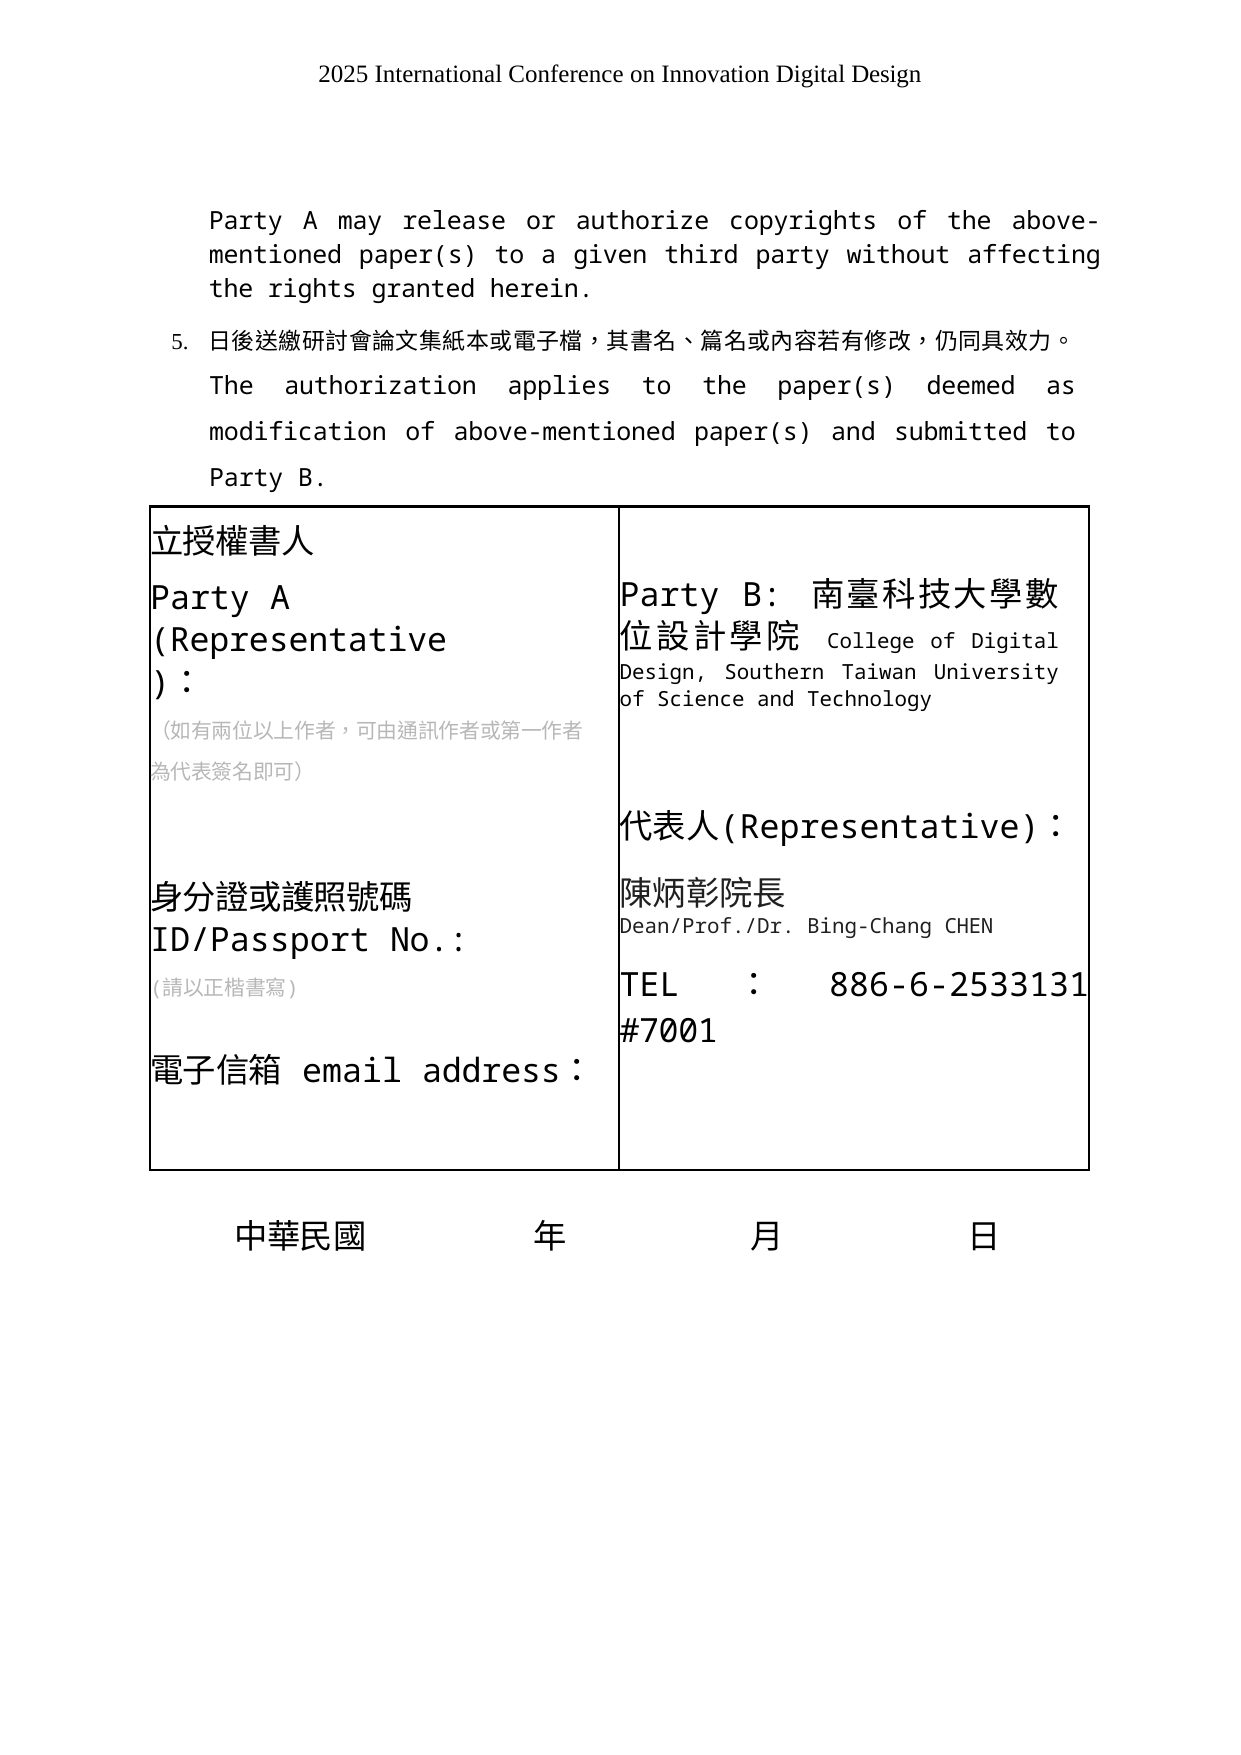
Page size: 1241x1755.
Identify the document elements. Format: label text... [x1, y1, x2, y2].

table_header 立授權書人 Party A (Representative)： （如有兩位以上作者，可由通訊作者或第一作者為代表簽名即可） 身分證或護照號碼 ID/Passport No.: (請以正楷書寫) 電子信箱 email address： [151, 508, 618, 1168]
list 日後送繳研討會論文集紙本或電子檔，其書名、篇名或內容若有修改，仍同具效力。 The authorization applies to the paper(s) deemed as modification of above-mentioned paper(s) and submitted to Party B. [171, 322, 1076, 493]
text Party A may release or authorize copyrights of the above-mentioned paper(s) to a given third party without affecting the rights granted herein. [208, 202, 1101, 304]
text 中華民國 年 月 日 [234, 1213, 1101, 1258]
table_header Party B: 南臺科技大學數位設計學院 College of Digital Design, Southern Taiwan University of Science and Technology 代表人(Representative)： 陳炳彰院長 Dean/Prof./Dr. Bing-Chang CHEN TEL：886-6-2533131 #7001 [620, 508, 1088, 1168]
